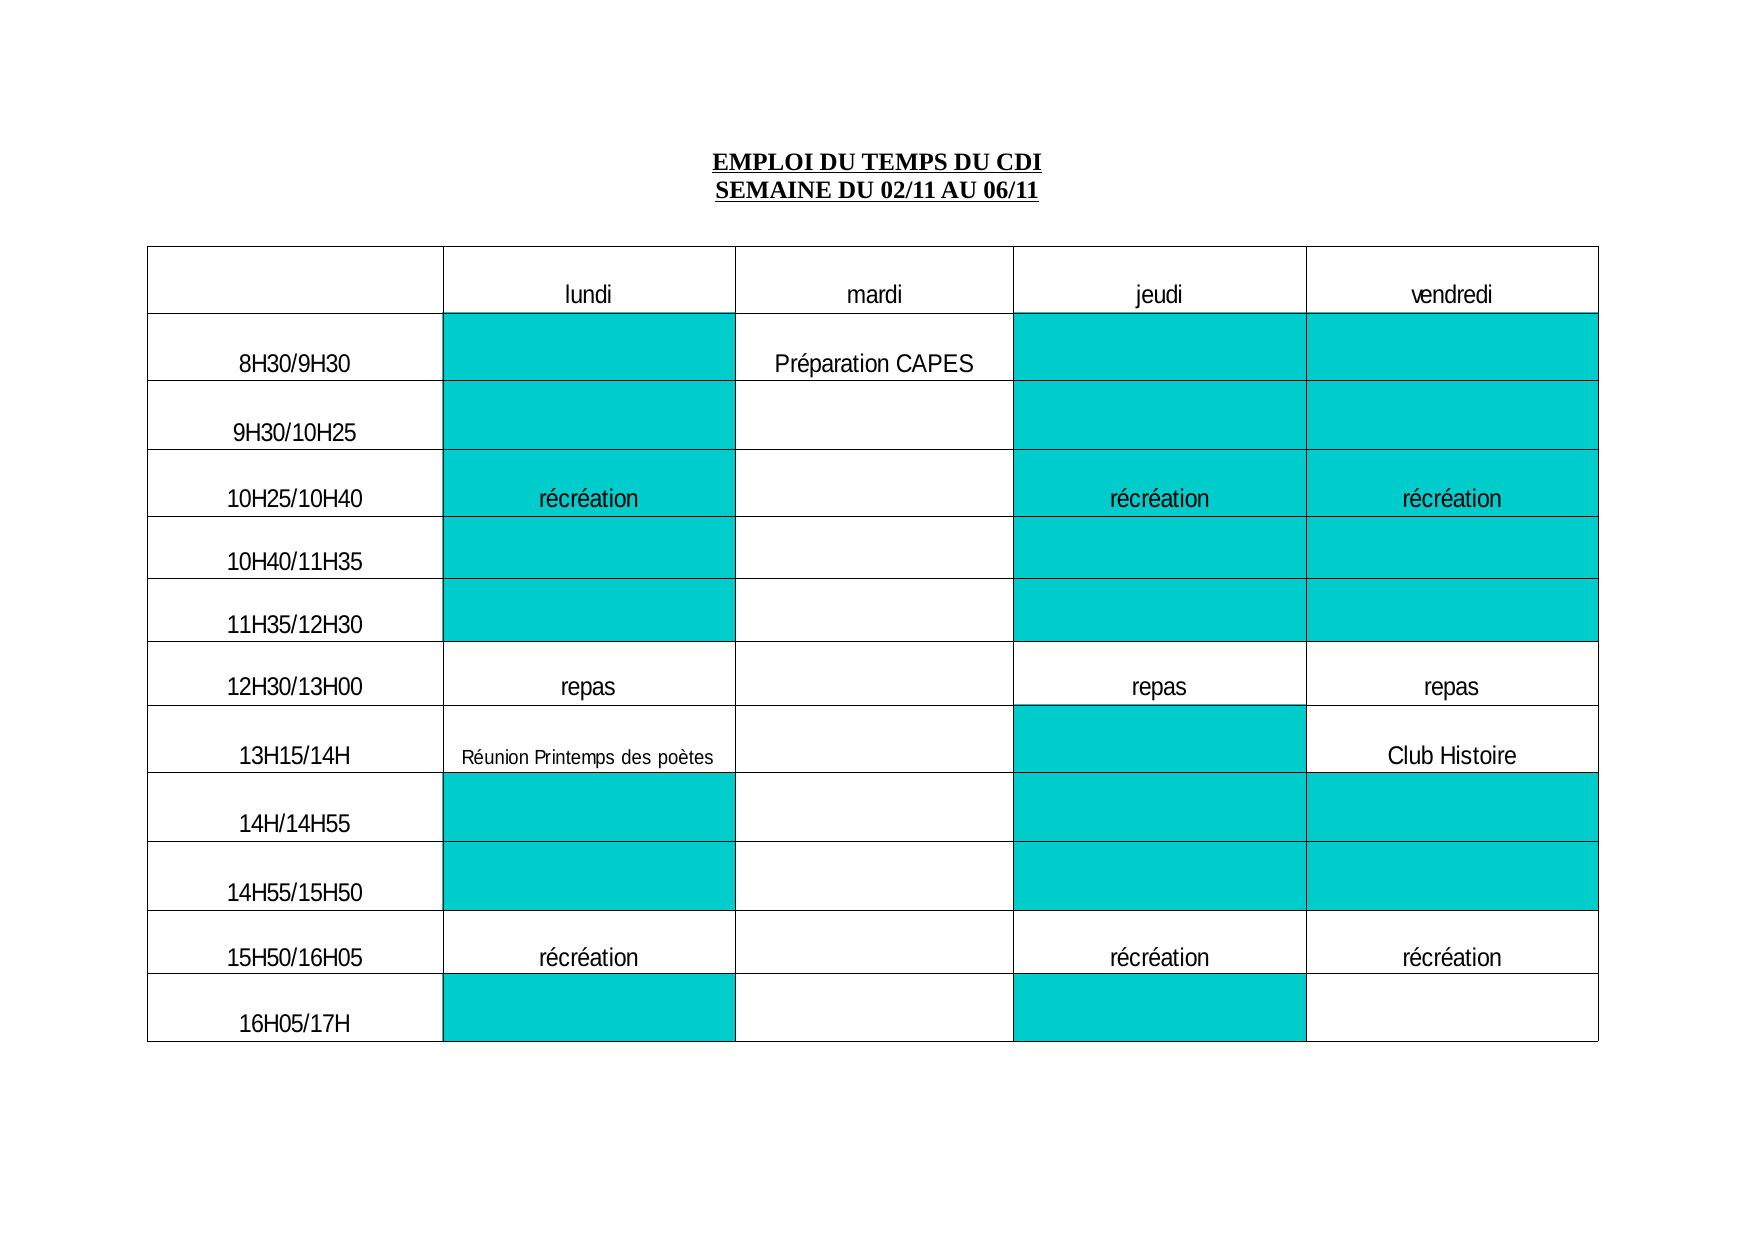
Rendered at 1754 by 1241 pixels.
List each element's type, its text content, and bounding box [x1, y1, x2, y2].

text EMPLOI DU TEMPS DU CDI [118, 147, 1636, 176]
text SEMAINE DU 02/11 AU 06/11 [118, 176, 1636, 204]
